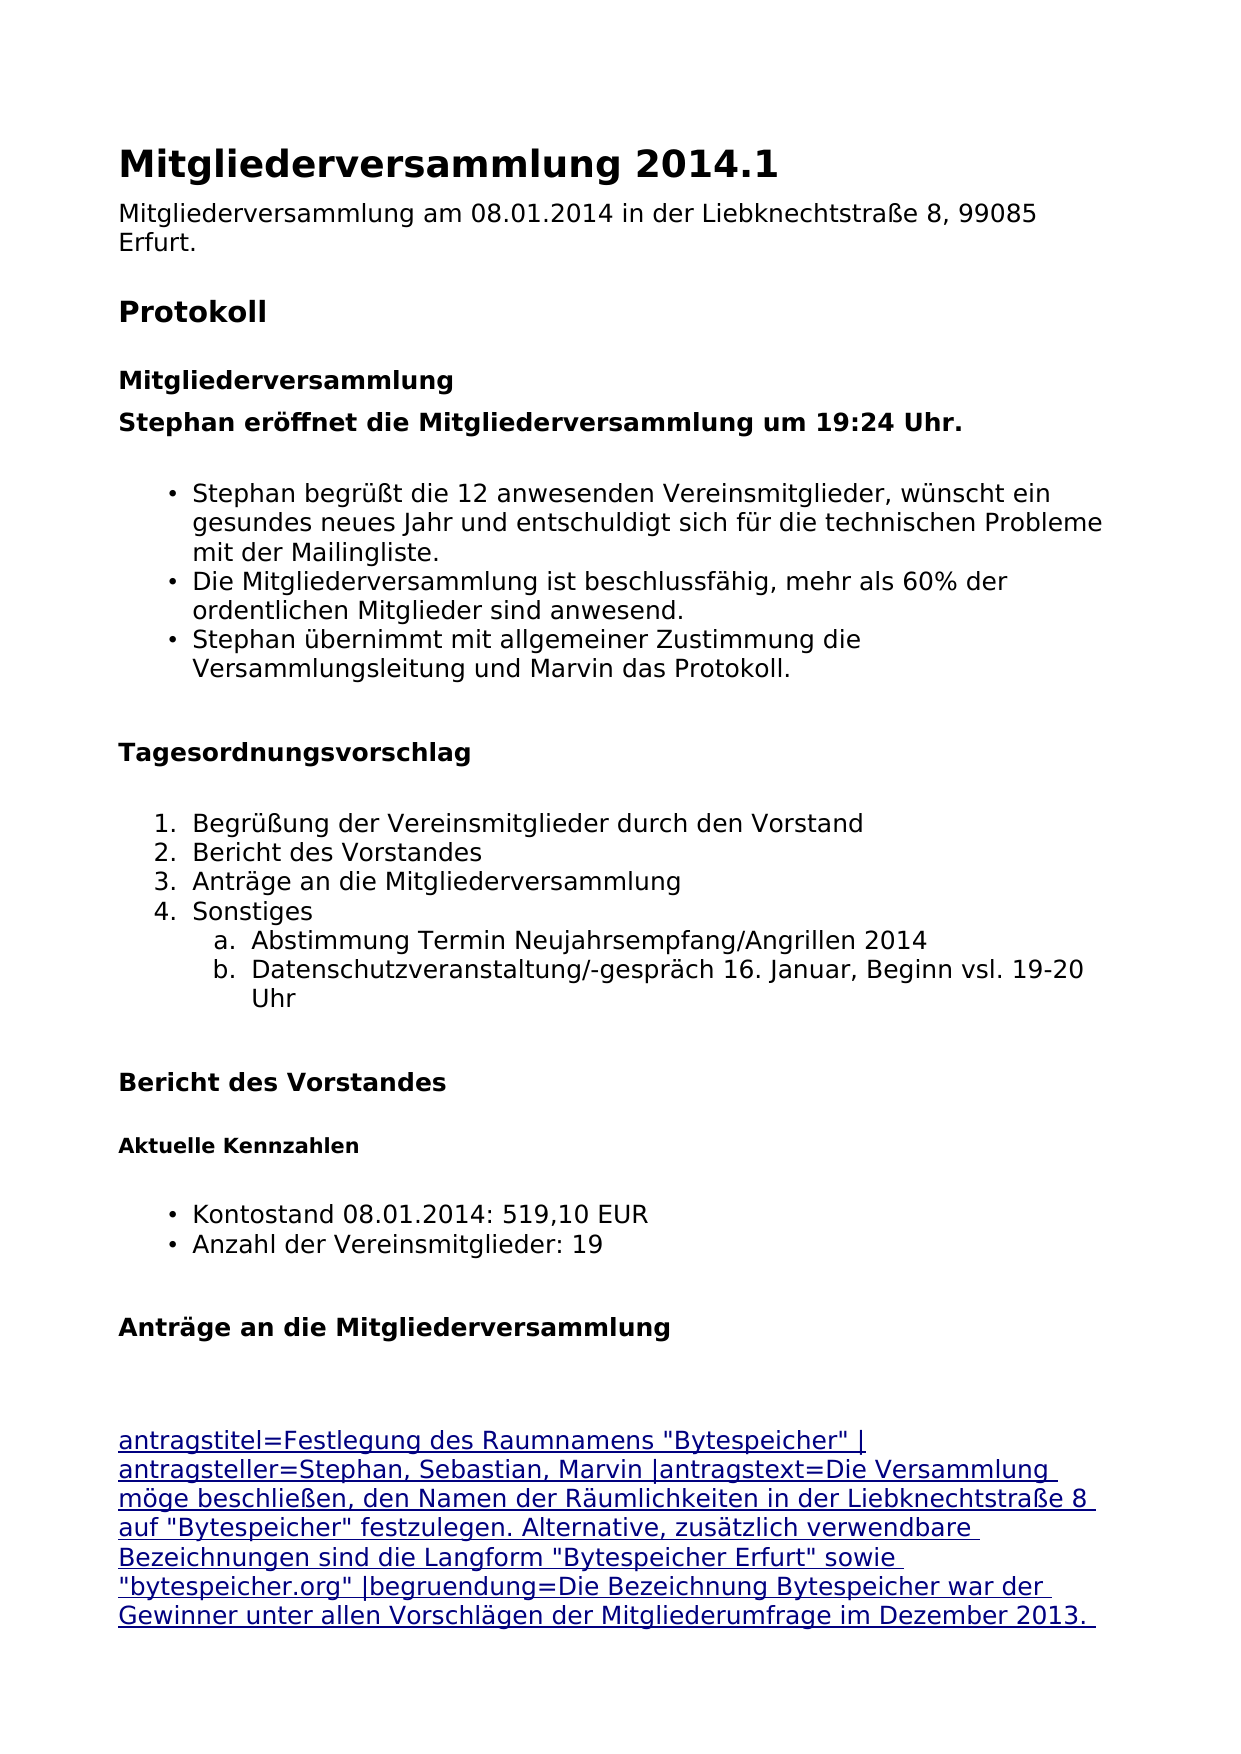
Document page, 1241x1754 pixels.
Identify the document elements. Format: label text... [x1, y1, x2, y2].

list Kontostand 08.01.2014: 519,10 EUR [177, 1201, 1122, 1230]
subtitle Mitgliederversammlung [118, 367, 1122, 396]
list Begrüßung der Vereinsmitglieder durch den Vorstand [177, 809, 1122, 838]
list Sonstiges [177, 897, 1122, 926]
subtitle Bericht des Vorstandes [118, 1068, 1122, 1097]
list Die Mitgliederversammlung ist beschlussfähig, mehr als 60% der ordentlichen Mitglieder sind anwesend. [177, 567, 1122, 625]
list Datenschutzveranstaltung/-gespräch 16. Januar, Beginn vsl. 19-20 Uhr [236, 955, 1122, 1013]
list Stephan begrüßt die 12 anwesenden Vereinsmitglieder, wünscht ein gesundes neues Jahr und entschuldigt sich für die technischen Probleme mit der Mailingliste. [177, 479, 1122, 567]
subtitle Tagesordnungsvorschlag [118, 738, 1122, 767]
list Anzahl der Vereinsmitglieder: 19 [177, 1230, 1122, 1259]
subtitle Mitgliederversammlung 2014.1 [118, 143, 1122, 187]
text Stephan eröffnet die Mitgliederversammlung um 19:24 Uhr. [118, 408, 1122, 437]
list Anträge an die Mitgliederversammlung [177, 867, 1122, 897]
subtitle Protokoll [118, 295, 1122, 329]
text Mitgliederversammlung am 08.01.2014 in der Liebknechtstraße 8, 99085 Erfurt. [118, 199, 1122, 258]
list Stephan übernimmt mit allgemeiner Zustimmung die Versammlungsleitung und Marvin das Protokoll. [177, 625, 1122, 683]
list Bericht des Vorstandes [177, 838, 1122, 867]
subtitle Anträge an die Mitgliederversammlung [118, 1313, 1122, 1343]
text antragstitel=Festlegung des Raumnamens "Bytespeicher" |antragsteller=Stephan, Sebastian, Marvin |antragstext=Die Versammlung möge beschließen, den Namen der Räumlichkeiten in der Liebknechtstraße 8 auf "Bytespeicher" festzulegen. Alternative, zusätzlich verwendbare Bezeichnungen sind die Langform "Bytespeicher Erfurt" sowie "bytespeicher.org" |begruendung=Die Bezeichnung Bytespeicher war der Gewinner unter allen Vorschlägen der Mitgliederumfrage im Dezember 2013. [118, 1426, 1122, 1630]
list Abstimmung Termin Neujahrsempfang/Angrillen 2014 [236, 926, 1122, 955]
subtitle Aktuelle Kennzahlen [118, 1134, 1122, 1159]
